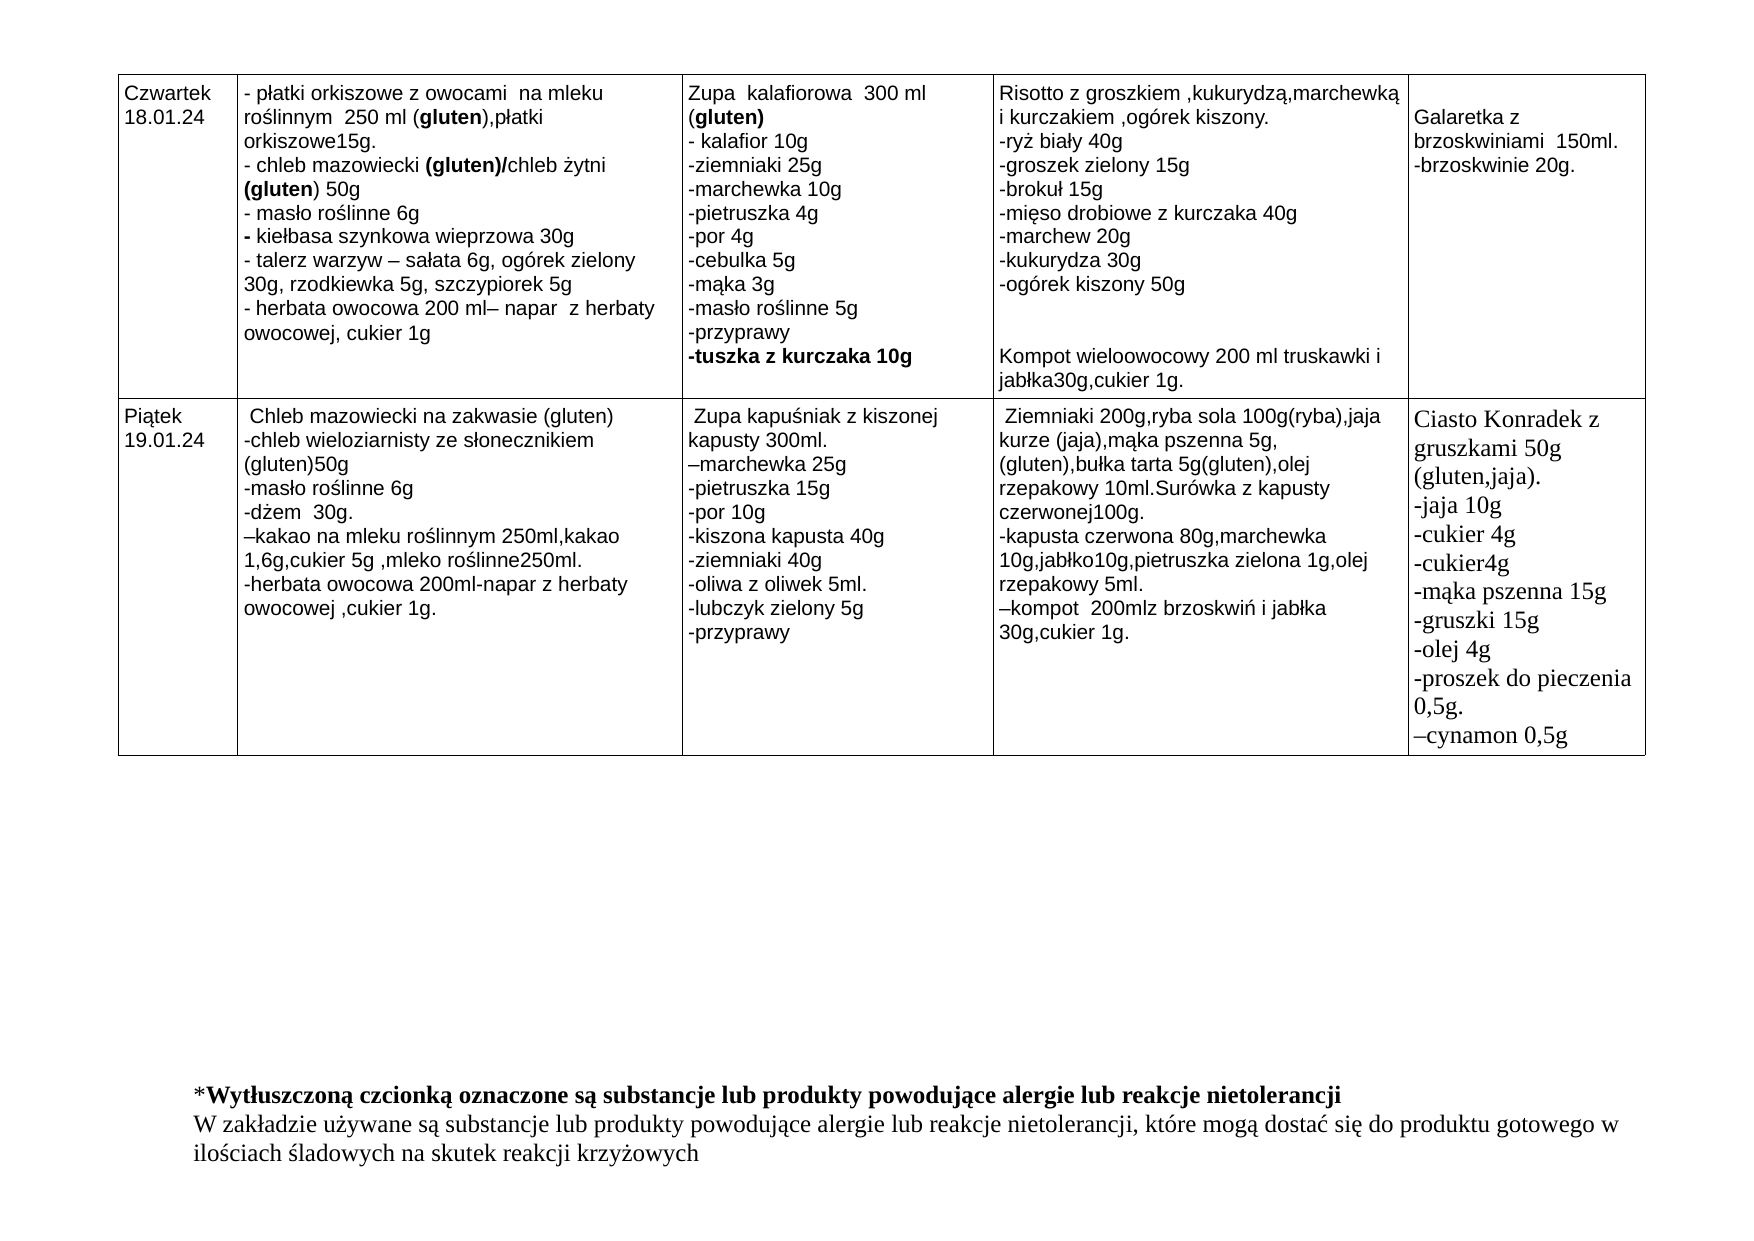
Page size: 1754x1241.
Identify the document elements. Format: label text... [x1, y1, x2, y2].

table_cell - płatki orkiszowe z owocami na mleku roślinnym 250 ml (gluten),płatki orkiszowe15g. - chleb mazowiecki (gluten)/chleb żytni (gluten) 50g - masło roślinne 6g - kiełbasa szynkowa wieprzowa 30g - talerz warzyw – sałata 6g, ogórek zielony 30g, rzodkiewka 5g, szczypiorek 5g - herbata owocowa 200 ml– napar z herbaty owocowej, cukier 1g [238, 75, 682, 398]
table_cell Ziemniaki 200g,ryba sola 100g(ryba),jaja kurze (jaja),mąka pszenna 5g,(gluten),bułka tarta 5g(gluten),olej rzepakowy 10ml.Surówka z kapusty czerwonej100g. -kapusta czerwona 80g,marchewka 10g,jabłko10g,pietruszka zielona 1g,olej rzepakowy 5ml. –kompot 200mlz brzoskwiń i jabłka 30g,cukier 1g. [994, 399, 1408, 755]
table_cell Galaretka z brzoskwiniami 150ml. -brzoskwinie 20g. [1409, 75, 1645, 398]
table_cell Chleb mazowiecki na zakwasie (gluten) -chleb wieloziarnisty ze słonecznikiem (gluten)50g -masło roślinne 6g -dżem 30g. –kakao na mleku roślinnym 250ml,kakao 1,6g,cukier 5g ,mleko roślinne250ml. -herbata owocowa 200ml-napar z herbaty owocowej ,cukier 1g. [238, 399, 682, 755]
table_cell Czwartek 18.01.24 [119, 75, 237, 398]
table_cell Piątek 19.01.24 [119, 399, 237, 755]
table_cell Zupa kapuśniak z kiszonej kapusty 300ml. –marchewka 25g -pietruszka 15g -por 10g -kiszona kapusta 40g -ziemniaki 40g -oliwa z oliwek 5ml. -lubczyk zielony 5g -przyprawy [683, 399, 993, 755]
table_cell Ciasto Konradek z gruszkami 50g (gluten,jaja). -jaja 10g -cukier 4g -cukier4g -mąka pszenna 15g -gruszki 15g -olej 4g -proszek do pieczenia 0,5g. –cynamon 0,5g [1409, 399, 1645, 755]
table_cell Zupa kalafiorowa 300 ml (gluten) - kalafior 10g -ziemniaki 25g -marchewka 10g -pietruszka 4g -por 4g -cebulka 5g -mąka 3g -masło roślinne 5g -przyprawy -tuszka z kurczaka 10g [683, 75, 993, 398]
table_cell Risotto z groszkiem ,kukurydzą,marchewką i kurczakiem ,ogórek kiszony. -ryż biały 40g -groszek zielony 15g -brokuł 15g -mięso drobiowe z kurczaka 40g -marchew 20g -kukurydza 30g -ogórek kiszony 50g Kompot wieloowocowy 200 ml truskawki i jabłka30g,cukier 1g. [994, 75, 1408, 398]
